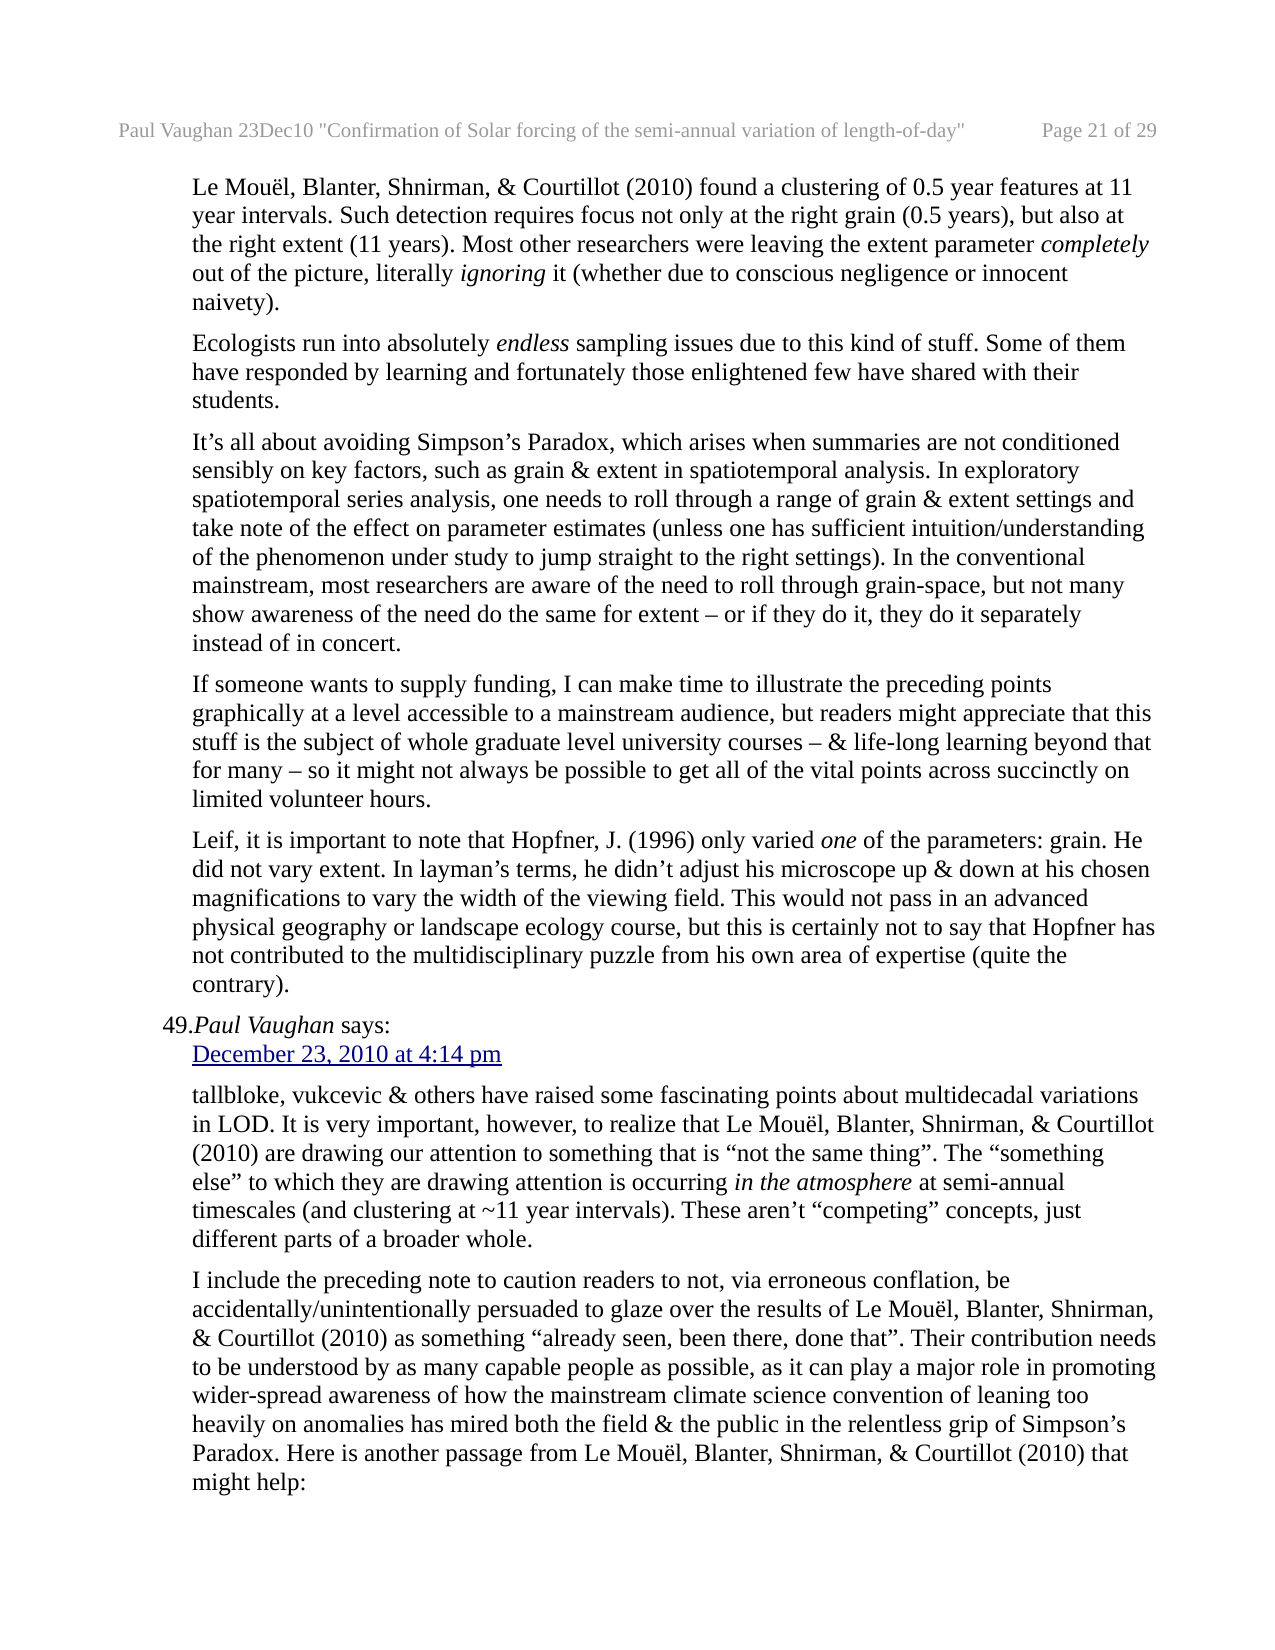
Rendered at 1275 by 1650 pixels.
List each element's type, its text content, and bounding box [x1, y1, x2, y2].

list Leif, it is important to note that Hopfner, J. (1996) only varied one of the parameters: grain. He did not vary extent. In layman’s terms, he didn’t adjust his microscope up & down at his chosen magnifications to vary the width of the viewing field. This would not pass in an advanced physical geography or landscape ecology course, but this is certainly not to say that Hopfner has not contributed to the multidisciplinary puzzle from his own area of expertise (quite the contrary). [162, 825, 1157, 998]
list I include the preceding note to caution readers to not, via erroneous conflation, be accidentally/unintentionally persuaded to glaze over the results of Le Mouël, Blanter, Shnirman, & Courtillot (2010) as something “already seen, been there, done that”. Their contribution needs to be understood by as many capable people as possible, as it can play a major role in promoting wider-spread awareness of how the mainstream climate science convention of leaning too heavily on anomalies has mired both the field & the public in the relentless grip of Simpson’s Paradox. Here is another passage from Le Mouël, Blanter, Shnirman, & Courtillot (2010) that might help: [162, 1265, 1157, 1495]
list If someone wants to supply funding, I can make time to illustrate the preceding points graphically at a level accessible to a mainstream audience, but readers might appreciate that this stuff is the subject of whole graduate level university courses – & life-long learning beyond that for many – so it might not always be possible to get all of the vital points across succinctly on limited volunteer hours. [162, 669, 1157, 813]
list tallbloke, vukcevic & others have raised some fascinating points about multidecadal variations in LOD. It is very important, however, to realize that Le Mouël, Blanter, Shnirman, & Courtillot (2010) are drawing our attention to something that is “not the same thing”. The “something else” to which they are drawing attention is occurring in the atmosphere at semi-annual timescales (and clustering at ~11 year intervals). These aren’t “competing” concepts, just different parts of a broader whole. [162, 1080, 1157, 1253]
list Ecologists run into absolutely endless sampling issues due to this kind of stuff. Some of them have responded by learning and fortunately those enlightened few have shared with their students. [162, 328, 1157, 414]
list Paul Vaughan says: [162, 1010, 1157, 1039]
list Le Mouël, Blanter, Shnirman, & Courtillot (2010) found a clustering of 0.5 year features at 11 year intervals. Such detection requires focus not only at the right grain (0.5 years), but also at the right extent (11 years). Most other researchers were leaving the extent parameter completely out of the picture, literally ignoring it (whether due to conscious negligence or innocent naivety). [162, 172, 1157, 315]
list It’s all about avoiding Simpson’s Paradox, which arises when summaries are not conditioned sensibly on key factors, such as grain & extent in spatiotemporal analysis. In exploratory spatiotemporal series analysis, one needs to roll through a range of grain & extent settings and take note of the effect on parameter estimates (unless one has sufficient intuition/understanding of the phenomenon under study to jump straight to the right settings). In the conventional mainstream, most researchers are aware of the need to roll through grain-space, but not many show awareness of the need do the same for extent – or if they do it, they do it separately instead of in concert. [162, 427, 1157, 657]
list December 23, 2010 at 4:14 pm [162, 1039, 1157, 1068]
